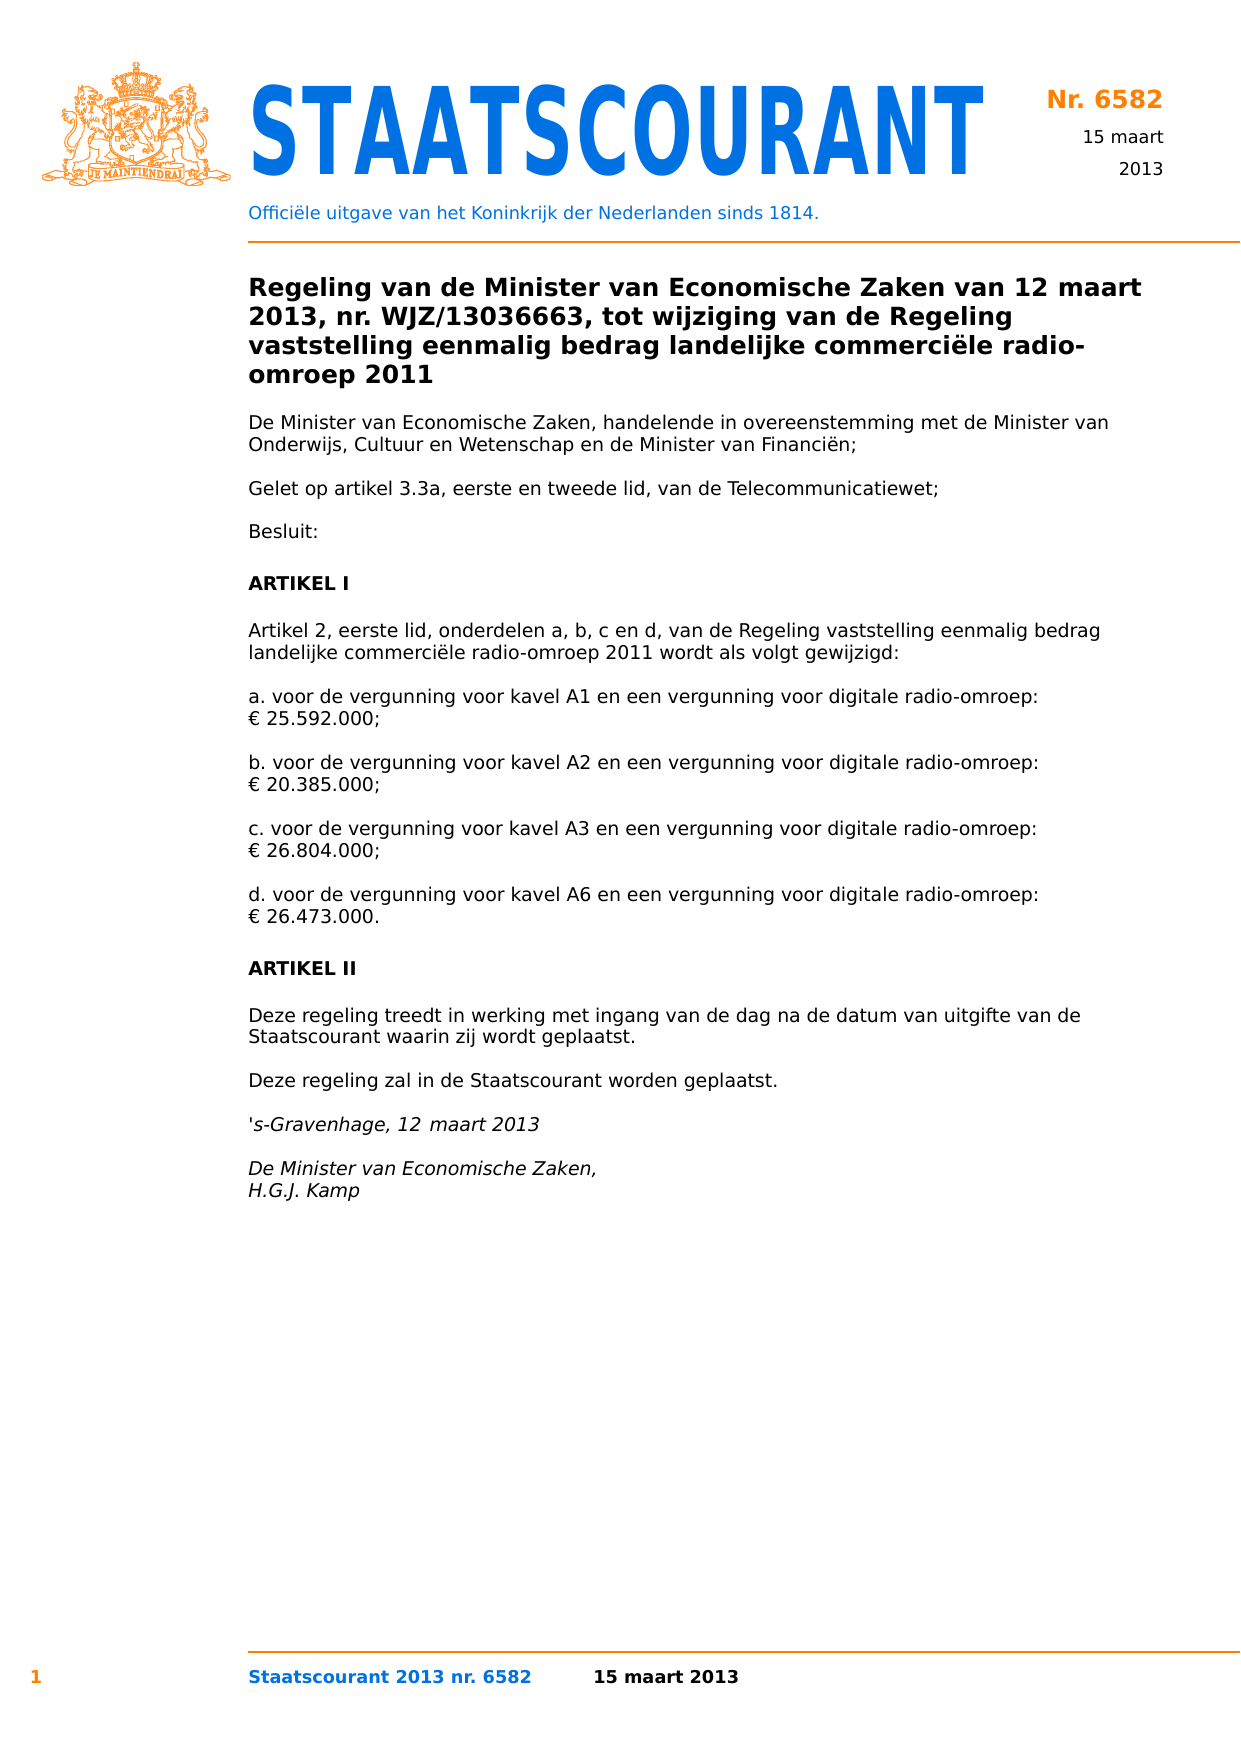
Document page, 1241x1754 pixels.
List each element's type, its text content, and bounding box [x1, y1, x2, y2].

subtitle ARTIKEL II [248, 957, 1163, 979]
text c. voor de vergunning voor kavel A3 en een vergunning voor digitale radio-omroep: € 26.804.000; [248, 818, 1163, 862]
text 's-Gravenhage, 12 maart 2013 [248, 1114, 1163, 1136]
picture [41, 62, 231, 186]
text b. voor de vergunning voor kavel A2 en een vergunning voor digitale radio-omroep: € 20.385.000; [248, 752, 1163, 796]
table_header [25, 62, 248, 241]
subtitle Regeling van de Minister van Economische Zaken van 12 maart 2013, nr. WJZ/13036663, tot wijziging van de Regeling vaststelling eenmalig bedrag landelijke commerciële radio-omroep 2011 [248, 273, 1163, 390]
text d. voor de vergunning voor kavel A6 en een vergunning voor digitale radio-omroep: € 26.473.000. [248, 883, 1163, 927]
text De Minister van Economische Zaken, handelende in overeenstemming met de Minister van Onderwijs, Cultuur en Wetenschap en de Minister van Financiën; [248, 412, 1163, 456]
table_cell 15 maart [998, 121, 1240, 153]
table_cell Officiële uitgave van het Koninkrijk der Nederlanden sinds 1814. [248, 203, 1240, 241]
table_header STAATSCOURANT [248, 62, 998, 203]
table_cell 2013 [998, 153, 1240, 203]
text a. voor de vergunning voor kavel A1 en een vergunning voor digitale radio-omroep: € 25.592.000; [248, 686, 1163, 730]
text De Minister van Economische Zaken, H.G.J. Kamp [248, 1158, 1163, 1202]
text Deze regeling zal in de Staatscourant worden geplaatst. [248, 1070, 1163, 1092]
text Gelet op artikel 3.3a, eerste en tweede lid, van de Telecommunicatiewet; [248, 477, 1163, 499]
text Artikel 2, eerste lid, onderdelen a, b, c en d, van de Regeling vaststelling eenmalig bedrag landelijke commerciële radio-omroep 2011 wordt als volgt gewijzigd: [248, 620, 1163, 664]
subtitle ARTIKEL I [248, 573, 1163, 595]
table_header Nr. 6582 [998, 62, 1240, 121]
text Besluit: [248, 521, 1163, 543]
text Deze regeling treedt in werking met ingang van de dag na de datum van uitgifte van de Staatscourant waarin zij wordt geplaatst. [248, 1004, 1163, 1048]
